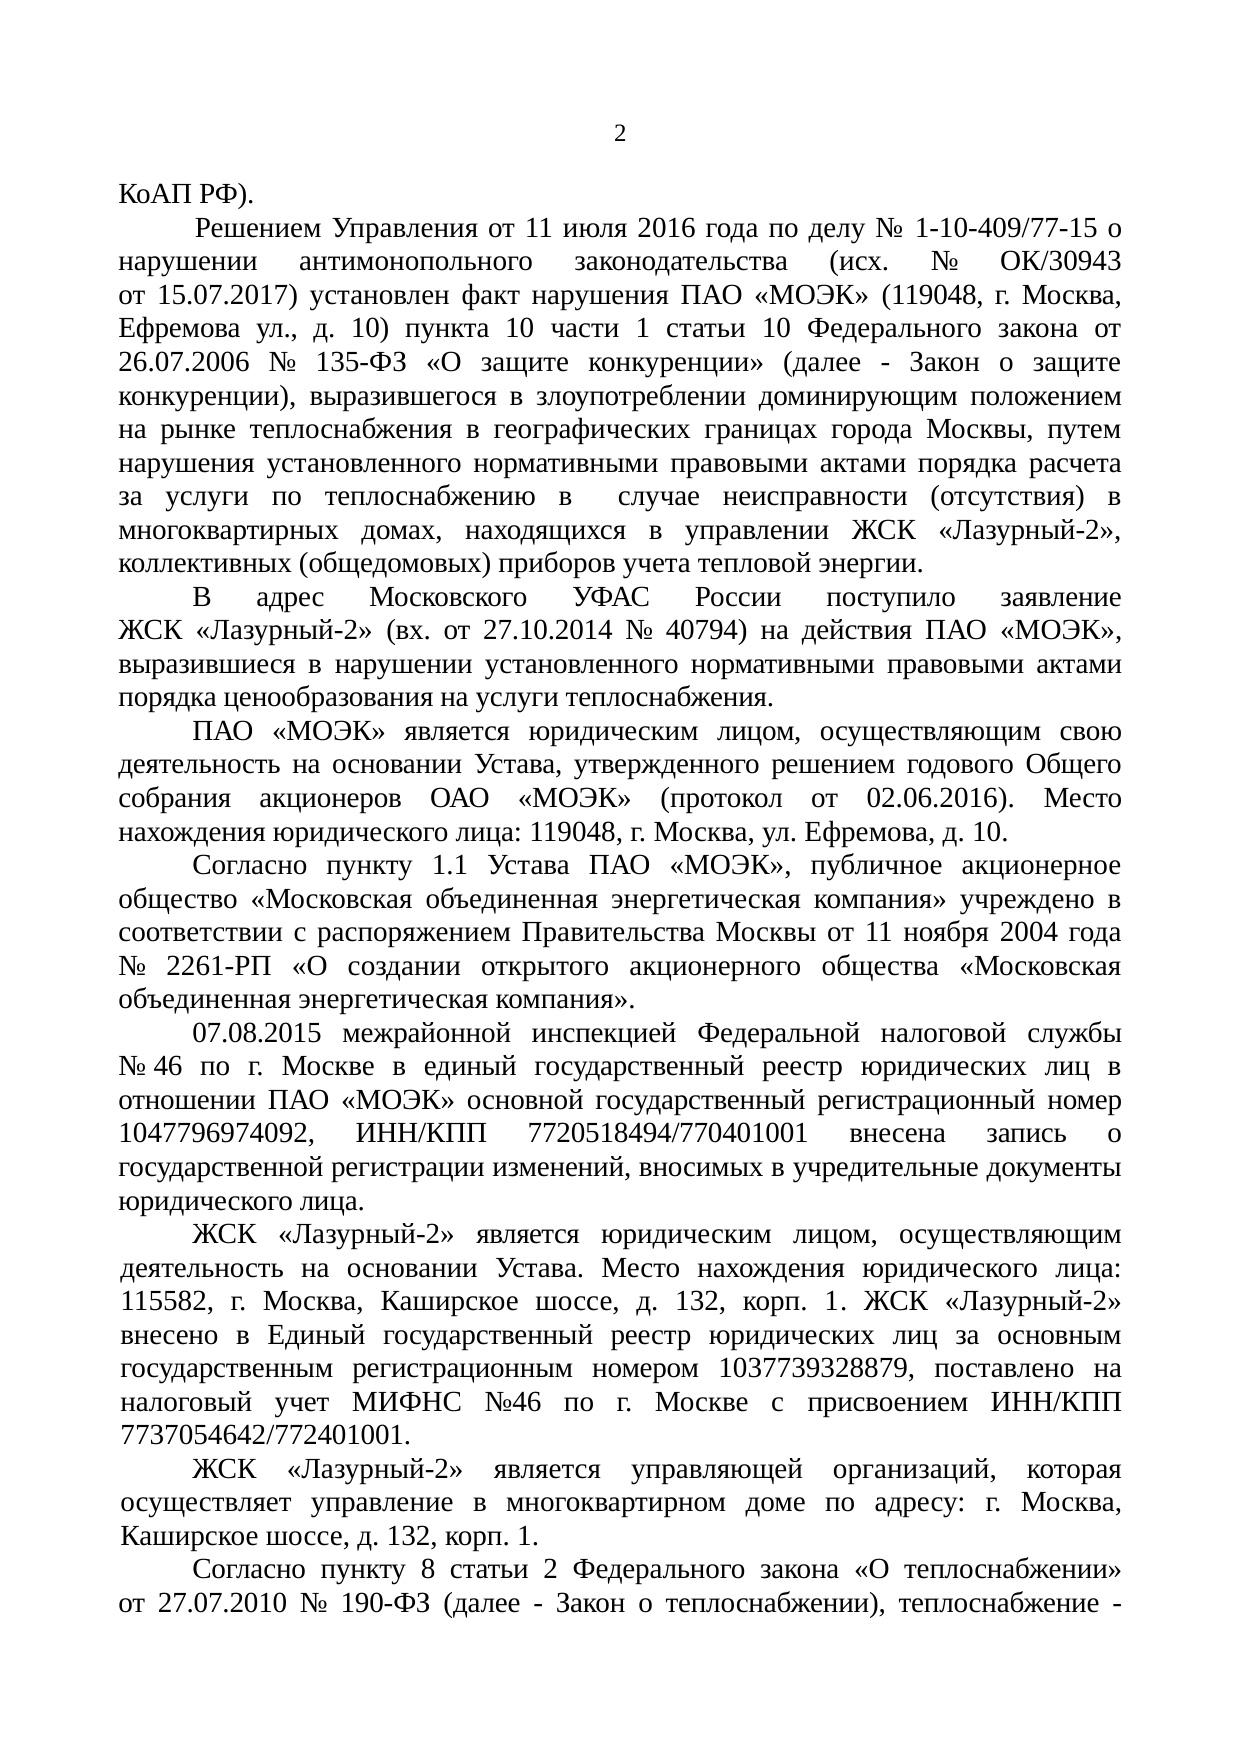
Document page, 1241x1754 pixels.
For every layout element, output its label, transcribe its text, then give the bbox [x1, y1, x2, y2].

text ПАО «МОЭК» является юридическим лицом, осуществляющим свою деятельность на основании Устава, утвержденного решением годового Общего собрания акционеров ОАО «МОЭК» (протокол от 02.06.2016). Место нахождения юридического лица: 119048, г. Москва, ул. Ефремова, д. 10. [118, 713, 1122, 847]
text 07.08.2015 межрайонной инспекцией Федеральной налоговой службы № 46 по г. Москве в единый государственный реестр юридических лиц в отношении ПАО «МОЭК» основной государственный регистрационный номер 1047796974092, ИНН/КПП 7720518494/770401001 внесена запись о государственной регистрации изменений, вносимых в учредительные документы юридического лица. [118, 1015, 1122, 1216]
text Согласно пункту 8 статьи 2 Федерального закона «О теплоснабжении» от 27.07.2010 № 190-ФЗ (далее - Закон о теплоснабжении), теплоснабжение [118, 1552, 1122, 1619]
text ЖСК «Лазурный-2» является управляющей организаций, которая осуществляет управление в многоквартирном доме по адресу: г. Москва, Каширское шоссе, д. 132, корп. 1. [120, 1451, 1122, 1552]
text Решением Управления от 11 июля 2016 года по делу № 1-10-409/77-15 о нарушении антимонопольного законодательства (исх. № ОК/30943 от 15.07.2017) установлен факт нарушения ПАО «МОЭК» (119048, г. Москва, Ефремова ул., д. 10) пункта 10 части 1 статьи 10 Федерального закона от 26.07.2006 № 135-ФЗ «О защите конкуренции» (далее - Закон о защите конкуренции), выразившегося в злоупотреблении доминирующим положением на рынке теплоснабжения в географических границах города Москвы, путем нарушения установленного нормативными правовыми актами порядка расчета за услуги по теплоснабжению в случае неисправности (отсутствия) в многоквартирных домах, находящихся в управлении ЖСК «Лазурный-2», коллективных (общедомовых) приборов учета тепловой энергии. [118, 210, 1122, 579]
text Согласно пункту 1.1 Устава ПАО «МОЭК», публичное акционерное общество «Московская объединенная энергетическая компания» учреждено в соответствии с распоряжением Правительства Москвы от 11 ноября 2004 года № 2261-РП «О создании открытого акционерного общества «Московская объединенная энергетическая компания». [118, 847, 1122, 1015]
text В адрес Московского УФАС России поступило заявление ЖСК «Лазурный-2» (вх. от 27.10.2014 № 40794) на действия ПАО «МОЭК», выразившиеся в нарушении установленного нормативными правовыми актами порядка ценообразования на услуги теплоснабжения. [118, 579, 1122, 713]
text ЖСК «Лазурный-2» является юридическим лицом, осуществляющим деятельность на основании Устава. Место нахождения юридического лица: 115582, г. Москва, Каширское шоссе, д. 132, корп. 1. ЖСК «Лазурный-2» внесено в Единый государственный реестр юридических лиц за основным государственным регистрационным номером 1037739328879, поставлено на налоговый учет МИФНС №46 по г. Москве с присвоением ИНН/КПП 7737054642/772401001. [120, 1216, 1122, 1451]
text - КоАП РФ). [118, 176, 1122, 210]
